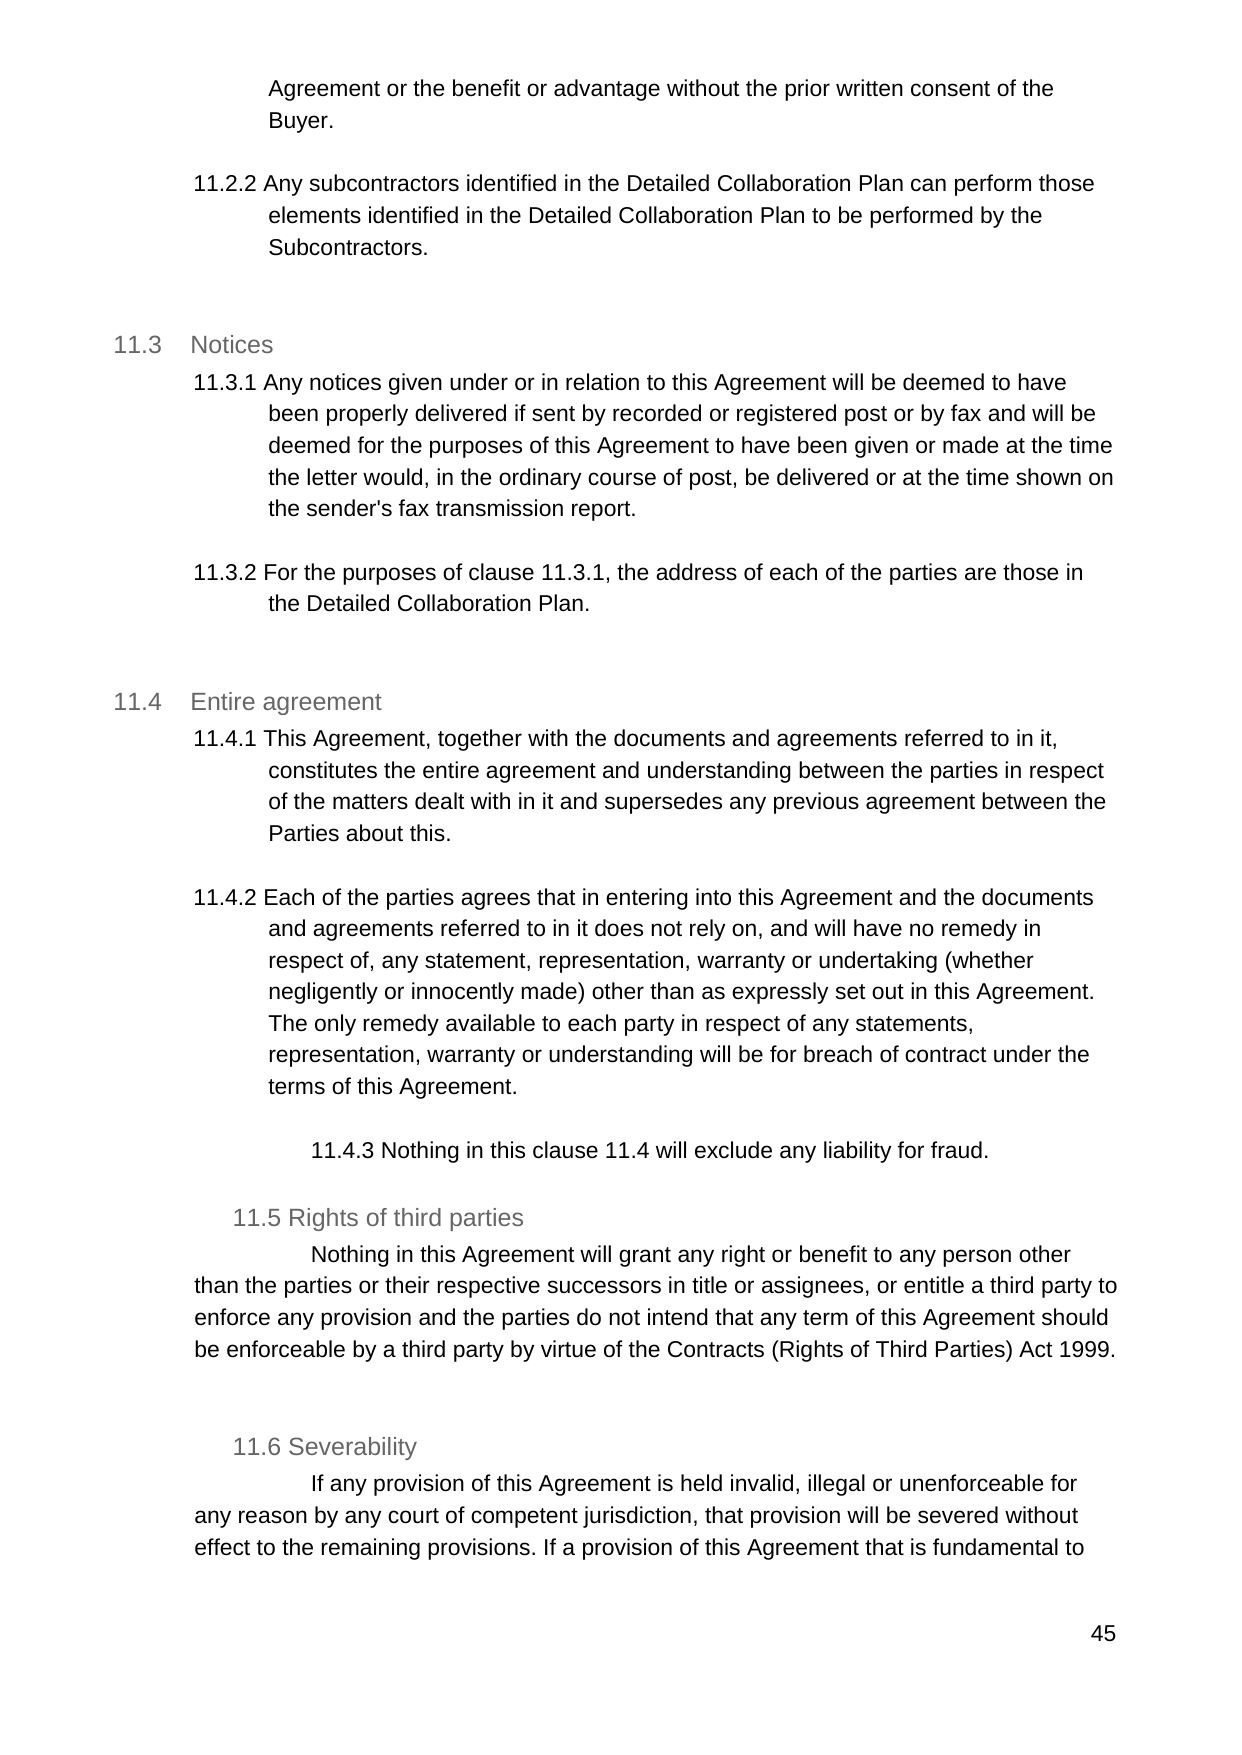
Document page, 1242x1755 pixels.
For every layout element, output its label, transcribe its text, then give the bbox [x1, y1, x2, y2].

text 11.4.3 Nothing in this clause 11.4 will exclude any liability for fraud. [194, 1137, 1121, 1163]
text 11.4.2 Each of the parties agrees that in entering into this Agreement and the documents and agreements referred to in it does not rely on, and will have no remedy in respect of, any statement, representation, warranty or undertaking (whether negligently or innocently made) other than as expressly set out in this Agreement. The only remedy available to each party in respect of any statements, representation, warranty or understanding will be for breach of contract under the terms of this Agreement. [193, 884, 1121, 1099]
text 11.2.2 Any subcontractors identified in the Detailed Collaboration Plan can perform those elements identified in the Detailed Collaboration Plan to be performed by the Subcontractors. [193, 170, 1121, 260]
text 11.4 Entire agreement [0, 687, 1122, 716]
text 11.3.2 For the purposes of clause 11.3.1, the address of each of the parties are those in the Detailed Collaboration Plan. [193, 559, 1121, 617]
text 11.3 Notices [0, 330, 1122, 359]
text Agreement or the benefit or advantage without the prior written consent of the Buyer. [193, 75, 1121, 133]
text 11.3.1 Any notices given under or in relation to this Agreement will be deemed to have been properly delivered if sent by recorded or registered post or by fax and will be deemed for the purposes of this Agreement to have been given or made at the time the letter would, in the ordinary course of post, be delivered or at the time shown on the sender's fax transmission report. [193, 369, 1121, 521]
text If any provision of this Agreement is held invalid, illegal or unenforceable for any reason by any court of competent jurisdiction, that provision will be severed without effect to the remaining provisions. If a provision of this Agreement that is fundamental to [194, 1470, 1121, 1560]
text 11.5 Rights of third parties [116, 1203, 1122, 1232]
text 11.4.1 This Agreement, together with the documents and agreements referred to in it, constitutes the entire agreement and understanding between the parties in respect of the matters dealt with in it and supersedes any previous agreement between the Parties about this. [193, 725, 1121, 846]
text 11.6 Severability [116, 1432, 1122, 1461]
text Nothing in this Agreement will grant any right or benefit to any person other than the parties or their respective successors in title or assignees, or entitle a third party to enforce any provision and the parties do not intend that any term of this Agreement should be enforceable by a third party by virtue of the Contracts (Rights of Third Parties) Act 1999. [194, 1241, 1121, 1362]
